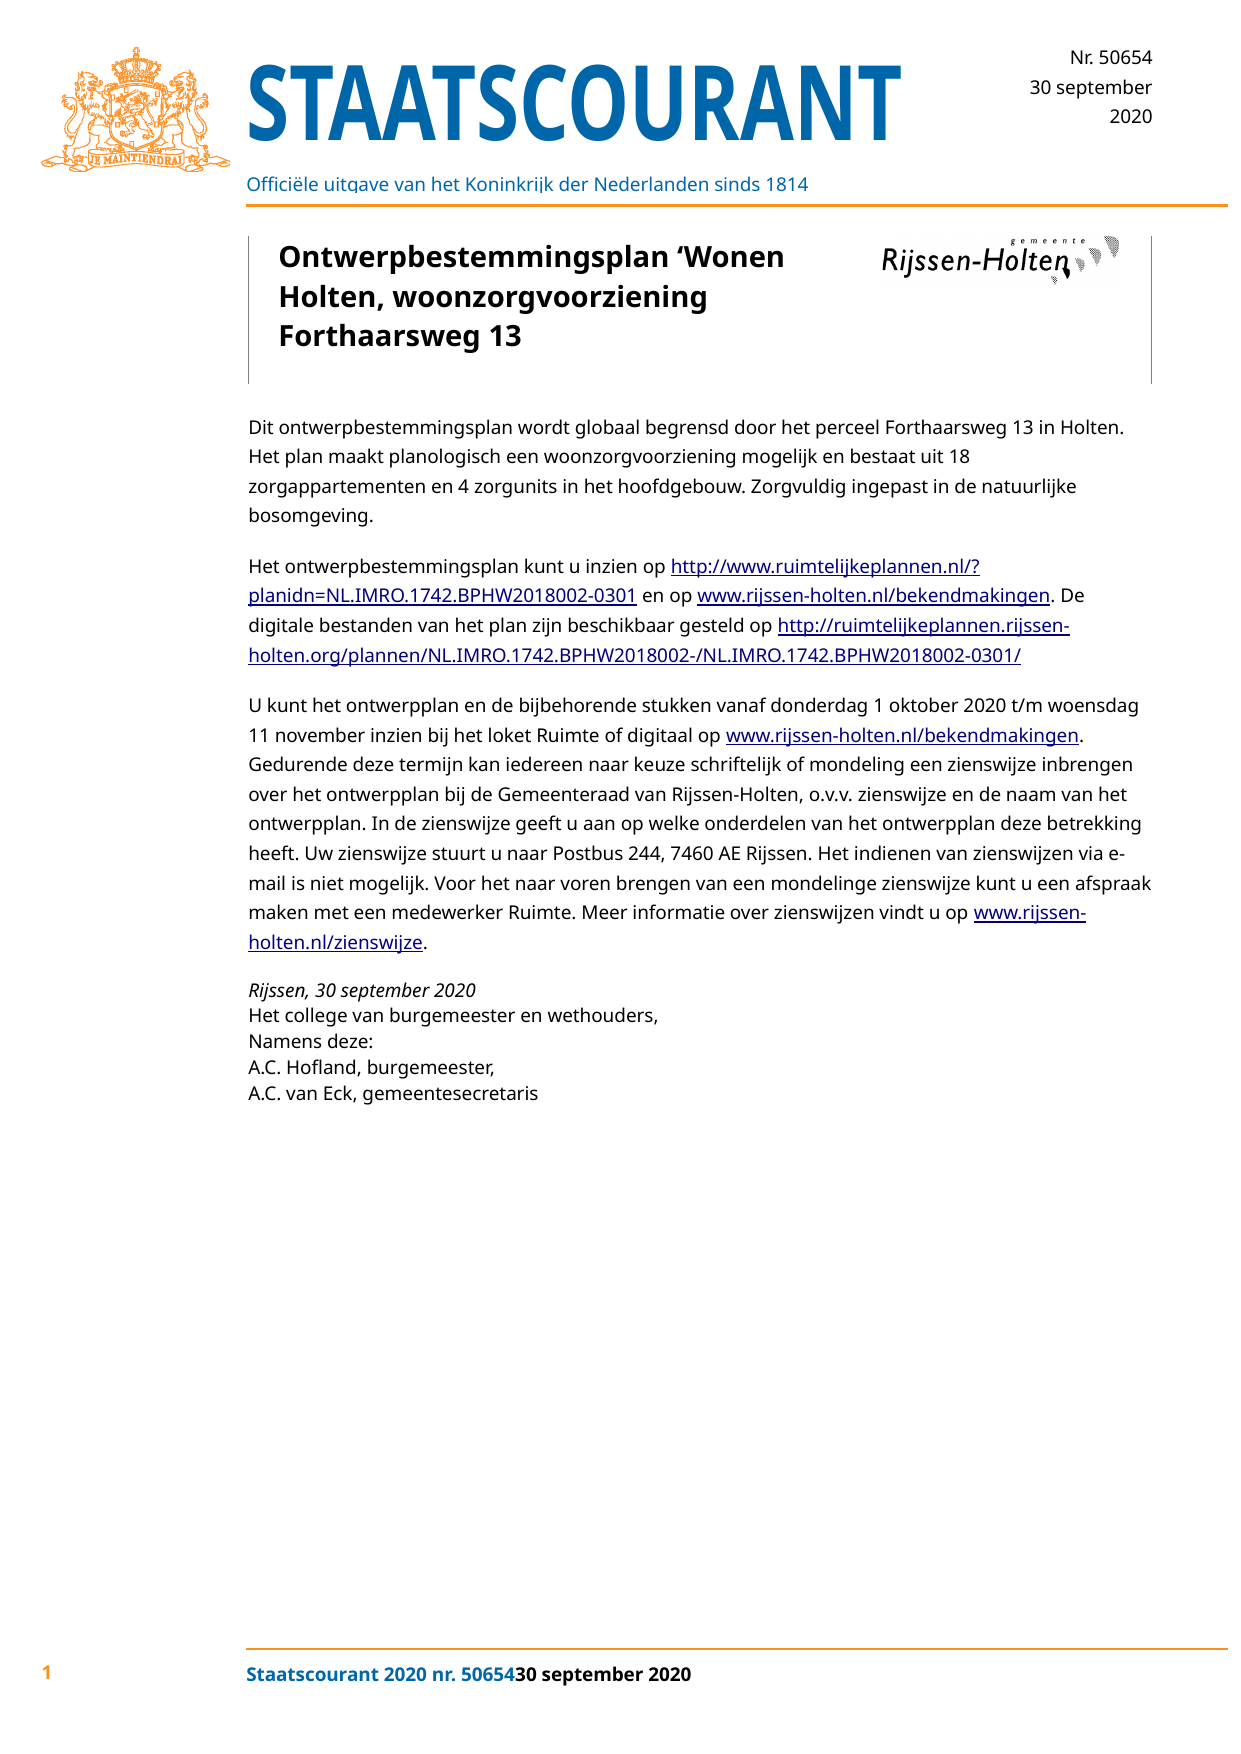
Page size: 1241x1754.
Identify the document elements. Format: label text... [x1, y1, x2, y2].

text A.C. Hofland, burgemeester, [248, 1054, 1152, 1080]
table_header Ontwerpbestemmingsplan ‘Wonen Holten, woonzorgvoorziening Forthaarsweg 13 [249, 236, 850, 384]
text Dit ontwerpbestemmingsplan wordt globaal begrensd door het perceel Forthaarsweg 13 in Holten. Het plan maakt planologisch een woonzorgvoorziening mogelijk en bestaat uit 18 zorgappartementen en 4 zorgunits in het hoofdgebouw. Zorgvuldig ingepast in de natuurlijke bosomgeving. [248, 414, 1152, 528]
text Namens deze: [248, 1028, 1152, 1054]
picture [882, 236, 1119, 285]
table_header [850, 236, 1151, 384]
text A.C. van Eck, gemeentesecretaris [248, 1080, 1152, 1105]
text Het college van burgemeester en wethouders, [248, 1002, 1152, 1028]
text U kunt het ontwerpplan en de bijbehorende stukken vanaf donderdag 1 oktober 2020 t/m woensdag 11 november inzien bij het loket Ruimte of digitaal op www.rijssen-holten.nl/bekendmakingen. Gedurende deze termijn kan iedereen naar keuze schriftelijk of mondeling een zienswijze inbrengen over het ontwerpplan bij de Gemeenteraad van Rijssen-Holten, o.v.v. zienswijze en de naam van het ontwerpplan. In de zienswijze geeft u aan op welke onderdelen van het ontwerpplan deze betrekking heeft. Uw zienswijze stuurt u naar Postbus 244, 7460 AE Rijssen. Het indienen van zienswijzen via e-mail is niet mogelijk. Voor het naar voren brengen van een mondelinge zienswijze kunt u een afspraak maken met een medewerker Ruimte. Meer informatie over zienswijzen vindt u op www.rijssen-holten.nl/zienswijze. [248, 692, 1152, 955]
picture [41, 47, 231, 172]
text Rijssen, 30 september 2020 [248, 977, 1152, 1002]
text Het ontwerpbestemmingsplan kunt u inzien op http://www.ruimtelijkeplannen.nl/?planidn=NL.IMRO.1742.BPHW2018002-0301 en op www.rijssen-holten.nl/bekendmakingen. De digitale bestanden van het plan zijn beschikbaar gesteld op http://ruimtelijkeplannen.rijssen-holten.org/plannen/NL.IMRO.1742.BPHW2018002-/NL.IMRO.1742.BPHW2018002-0301/ [248, 553, 1152, 668]
